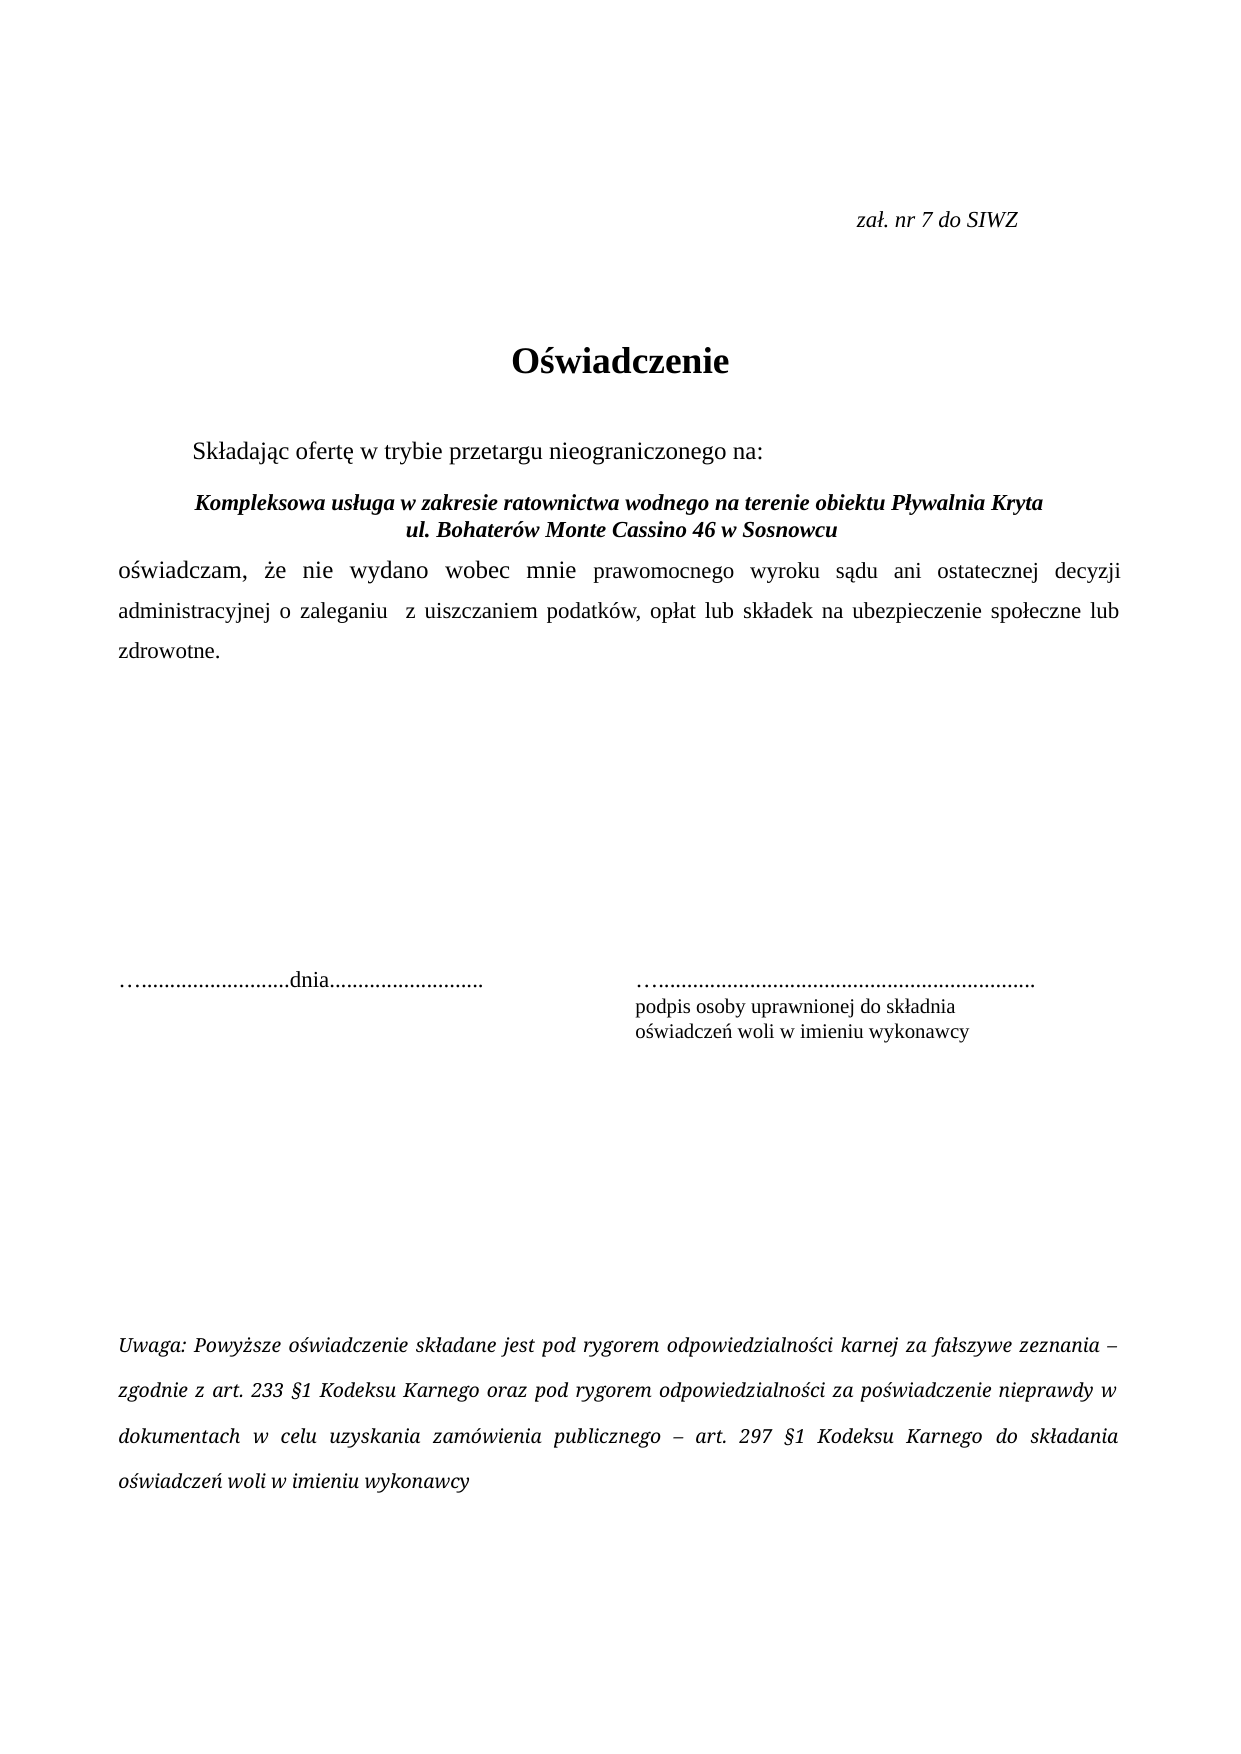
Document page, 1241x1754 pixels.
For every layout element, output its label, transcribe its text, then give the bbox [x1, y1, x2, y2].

text ul. Bohaterów Monte Cassino 46 w Sosnowcu [118, 516, 1122, 542]
text Uwaga: Powyższe oświadczenie składane jest pod rygorem odpowiedzialności karnej za fałszywe zeznania – zgodnie z art. 233 §1 Kodeksu Karnego oraz pod rygorem odpowiedzialności za poświadczenie nieprawdy w dokumentach w celu uzyskania zamówienia publicznego – art. 297 §1 Kodeksu Karnego do składania oświadczeń woli w imieniu wykonawcy [118, 1332, 1122, 1513]
text zał. nr 7 do SIWZ [118, 204, 1122, 233]
text Składając ofertę w trybie przetargu nieograniczonego na: [118, 425, 1122, 468]
text Oświadczenie [118, 338, 1122, 382]
text oświadczam, że nie wydano wobec mnie prawomocnego wyroku sądu ani ostatecznej decyzji administracyjnej o zaleganiu z uiszczaniem podatków, opłat lub składek na ubezpieczenie społeczne lub zdrowotne. [118, 555, 1122, 663]
text podpis osoby uprawnionej do składnia oświadczeń woli w imieniu wykonawcy [118, 992, 1122, 1043]
text …..........................dnia........................... ….................................................................. [118, 966, 1122, 992]
text Kompleksowa usługa w zakresie ratownictwa wodnego na terenie obiektu Pływalnia Kryta [118, 489, 1122, 516]
